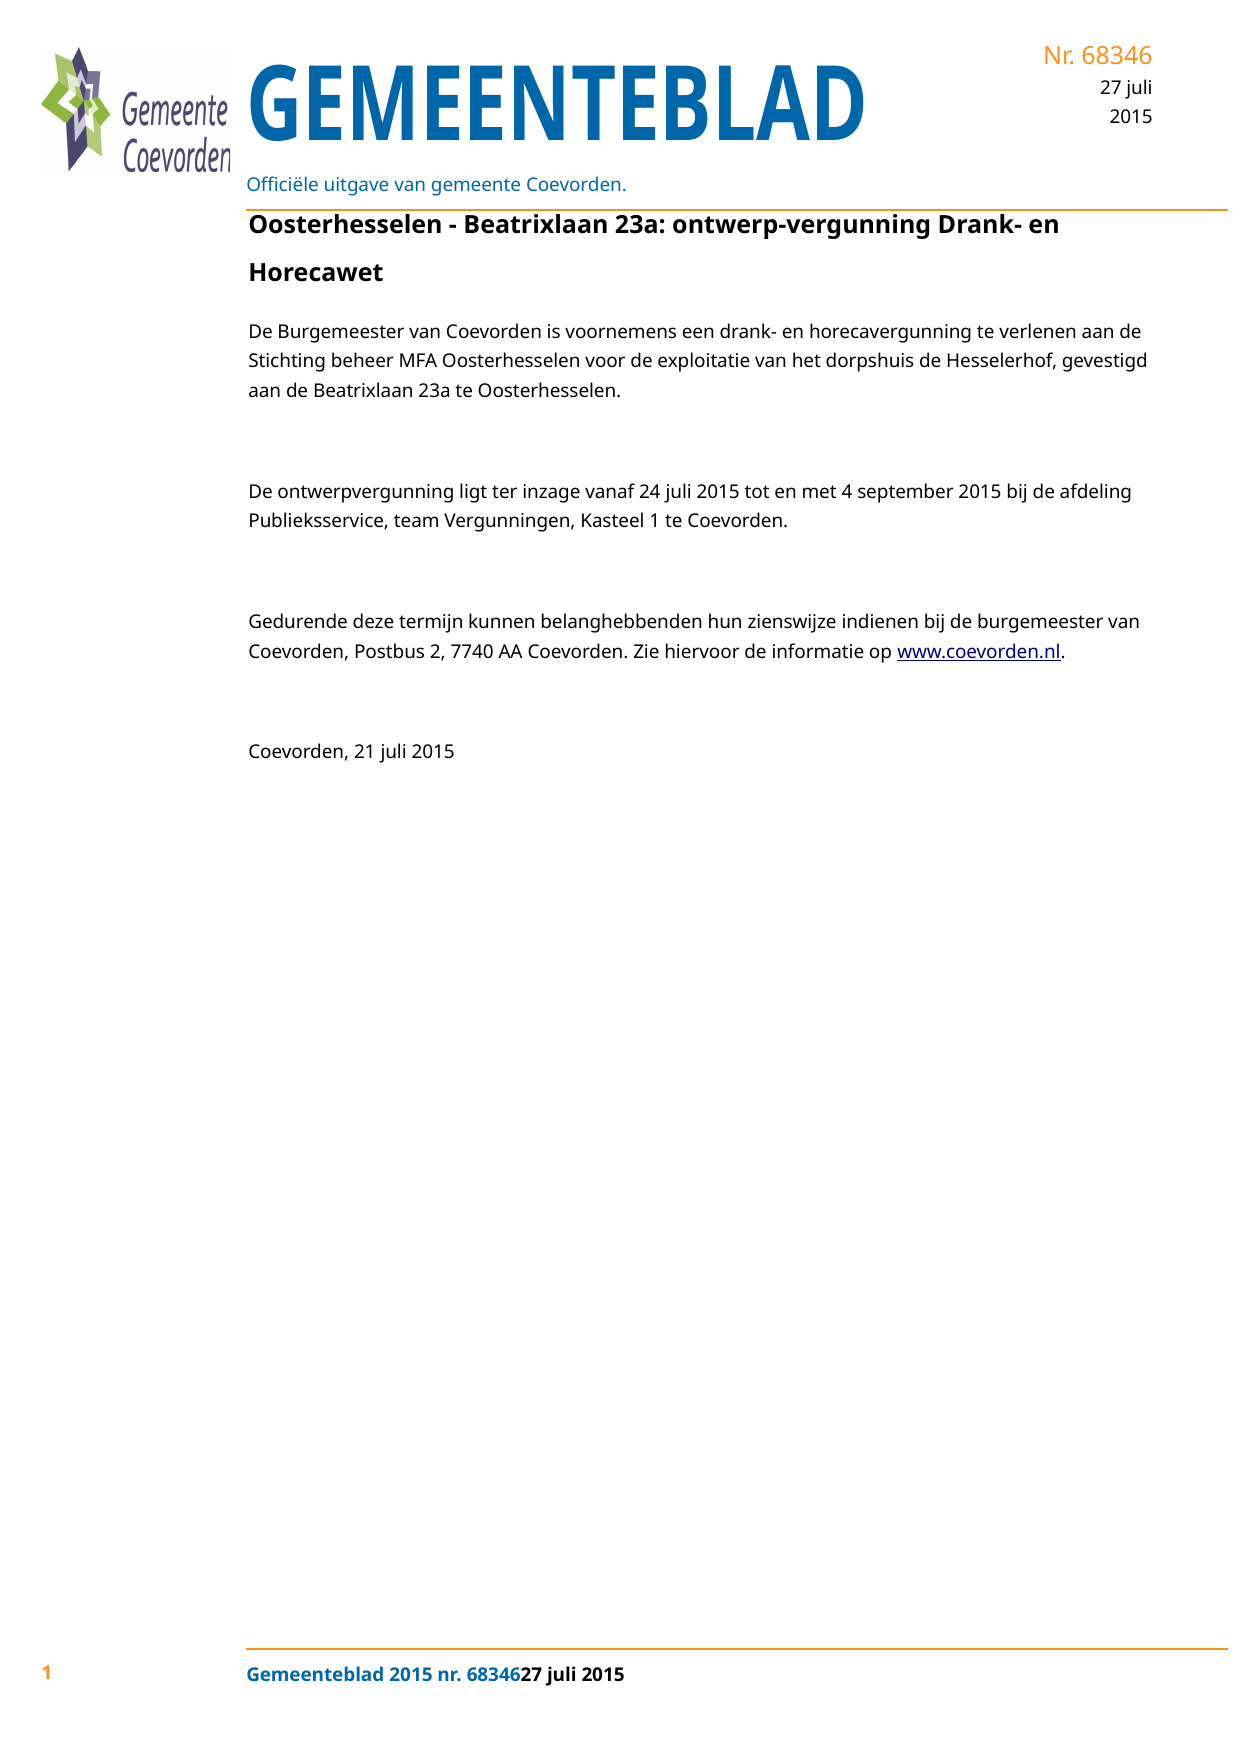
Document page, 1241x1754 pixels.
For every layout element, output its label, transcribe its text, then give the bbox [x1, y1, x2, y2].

text De ontwerpvergunning ligt ter inzage vanaf 24 juli 2015 tot en met 4 september 2015 bij de afdeling Publieksservice, team Vergunningen, Kasteel 1 te Coevorden. [248, 478, 1152, 533]
text De Burgemeester van Coevorden is voornemens een drank- en horecavergunning te verlenen aan de Stichting beheer MFA Oosterhesselen voor de exploitatie van het dorpshuis de Hesselerhof, gevestigd aan de Beatrixlaan 23a te Oosterhesselen. [248, 318, 1152, 403]
text Oosterhesselen - Beatrixlaan 23a: ontwerp-vergunning Drank- en Horecawet [248, 211, 1152, 288]
text Gedurende deze termijn kunnen belanghebbenden hun zienswijze indienen bij de burgemeester van Coevorden, Postbus 2, 7740 AA Coevorden. Zie hiervoor de informatie op www.coevorden.nl. [248, 608, 1152, 664]
text Coevorden, 21 juli 2015 [248, 739, 1152, 764]
picture [41, 47, 231, 172]
